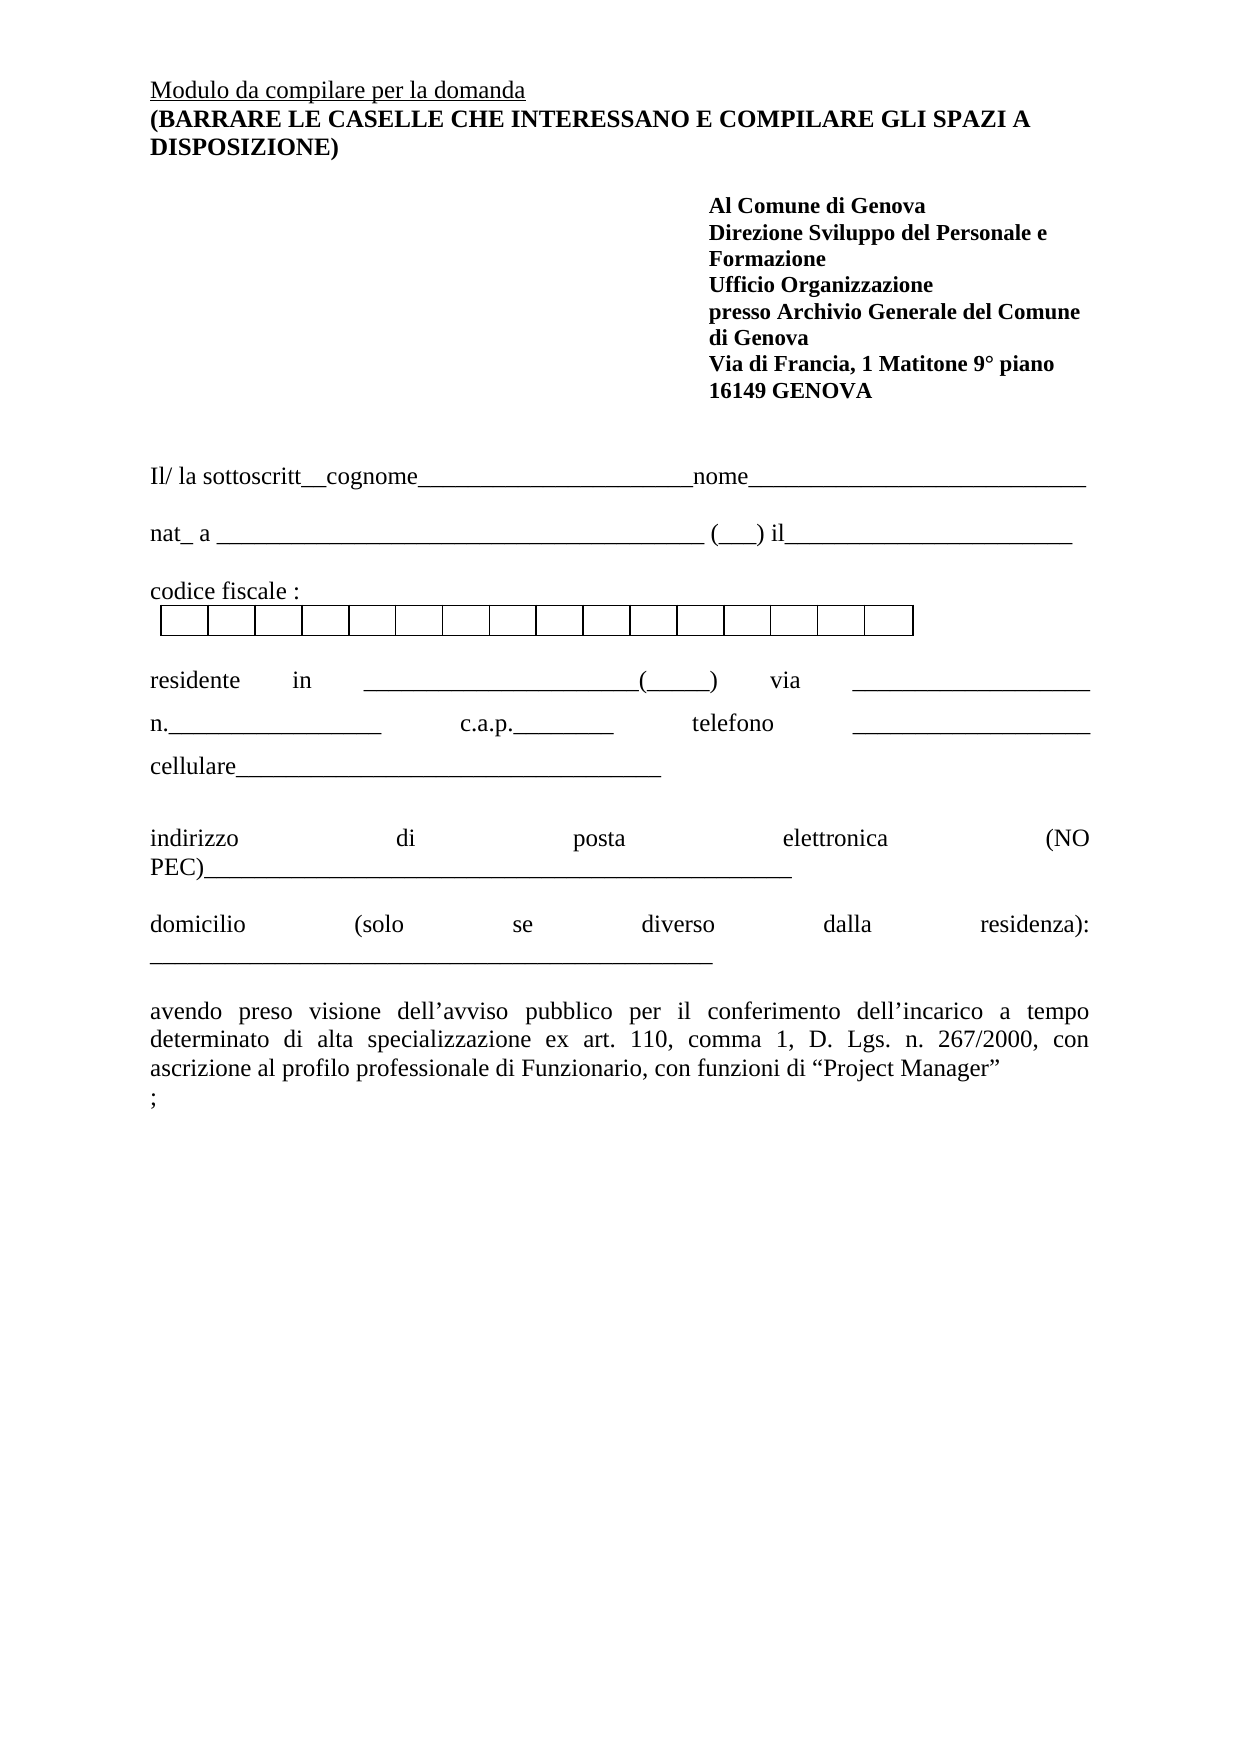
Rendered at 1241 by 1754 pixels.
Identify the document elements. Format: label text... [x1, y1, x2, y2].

table_header [771, 606, 781, 635]
text residente in ______________________(_____) via ___________________ n._________________ c.a.p.________ telefono ___________________ cellulare__________________________________ [150, 665, 1090, 780]
table_header [853, 606, 864, 635]
table_header [806, 606, 817, 635]
text Il/ la sottoscritt__cognome______________________nome___________________________ [150, 461, 1090, 489]
table_header [572, 606, 582, 635]
table_header [350, 606, 359, 635]
table_header [337, 606, 348, 635]
table_header [303, 606, 312, 635]
text Direzione Sviluppo del Personale e Formazione [709, 219, 1090, 271]
table_header [256, 606, 265, 635]
table_header [818, 606, 828, 635]
table_header [584, 606, 593, 635]
table_header [197, 606, 207, 635]
table_header [525, 606, 535, 635]
text Al Comune di Genova [150, 161, 1090, 219]
table_header [431, 606, 442, 635]
table_header [490, 606, 500, 635]
table_header [209, 606, 218, 635]
table_header [291, 606, 301, 635]
text (BARRARE LE CASELLE CHE INTERESSANO E COMPILARE GLI SPAZI A DISPOSIZIONE) [150, 104, 1090, 161]
table_header [712, 606, 723, 635]
table_header [759, 606, 770, 635]
table_header [244, 606, 254, 635]
table_header [666, 606, 676, 635]
table_header [725, 606, 734, 635]
text Via di Francia, 1 Matitone 9° piano [709, 351, 1090, 377]
table_header [865, 606, 875, 635]
text domicilio (solo se diverso dalla residenza): _____________________________________________ [150, 909, 1090, 967]
text Ufficio Organizzazione [709, 271, 1090, 298]
table_header [162, 606, 172, 635]
text indirizzo di posta elettronica (NO PEC)_______________________________________________ [150, 823, 1090, 881]
text nat_ a _______________________________________ (___) il_______________________ [150, 518, 1090, 547]
text ; [150, 1082, 1090, 1111]
table_header [537, 606, 547, 635]
text presso Archivio Generale del Comune di Genova [709, 298, 1090, 351]
table_header [619, 606, 629, 635]
table_header [631, 606, 640, 635]
text codice fiscale : [150, 576, 1090, 604]
table_header [384, 606, 395, 635]
table_header [478, 606, 489, 635]
text Modulo da compilare per la domanda [150, 75, 1090, 104]
table_header [678, 606, 687, 635]
text 16149 GENOVA [709, 377, 1090, 403]
table_header [443, 606, 453, 635]
text avendo preso visione dell’avviso pubblico per il conferimento dell’incarico a tempo determinato di alta specializzazione ex art. 110, comma 1, D. Lgs. n. 267/2000, con ascrizione al profilo professionale di Funzionario, con funzioni di “Project Manager” [150, 996, 1090, 1082]
table_header [902, 606, 912, 635]
table_header [396, 606, 406, 635]
